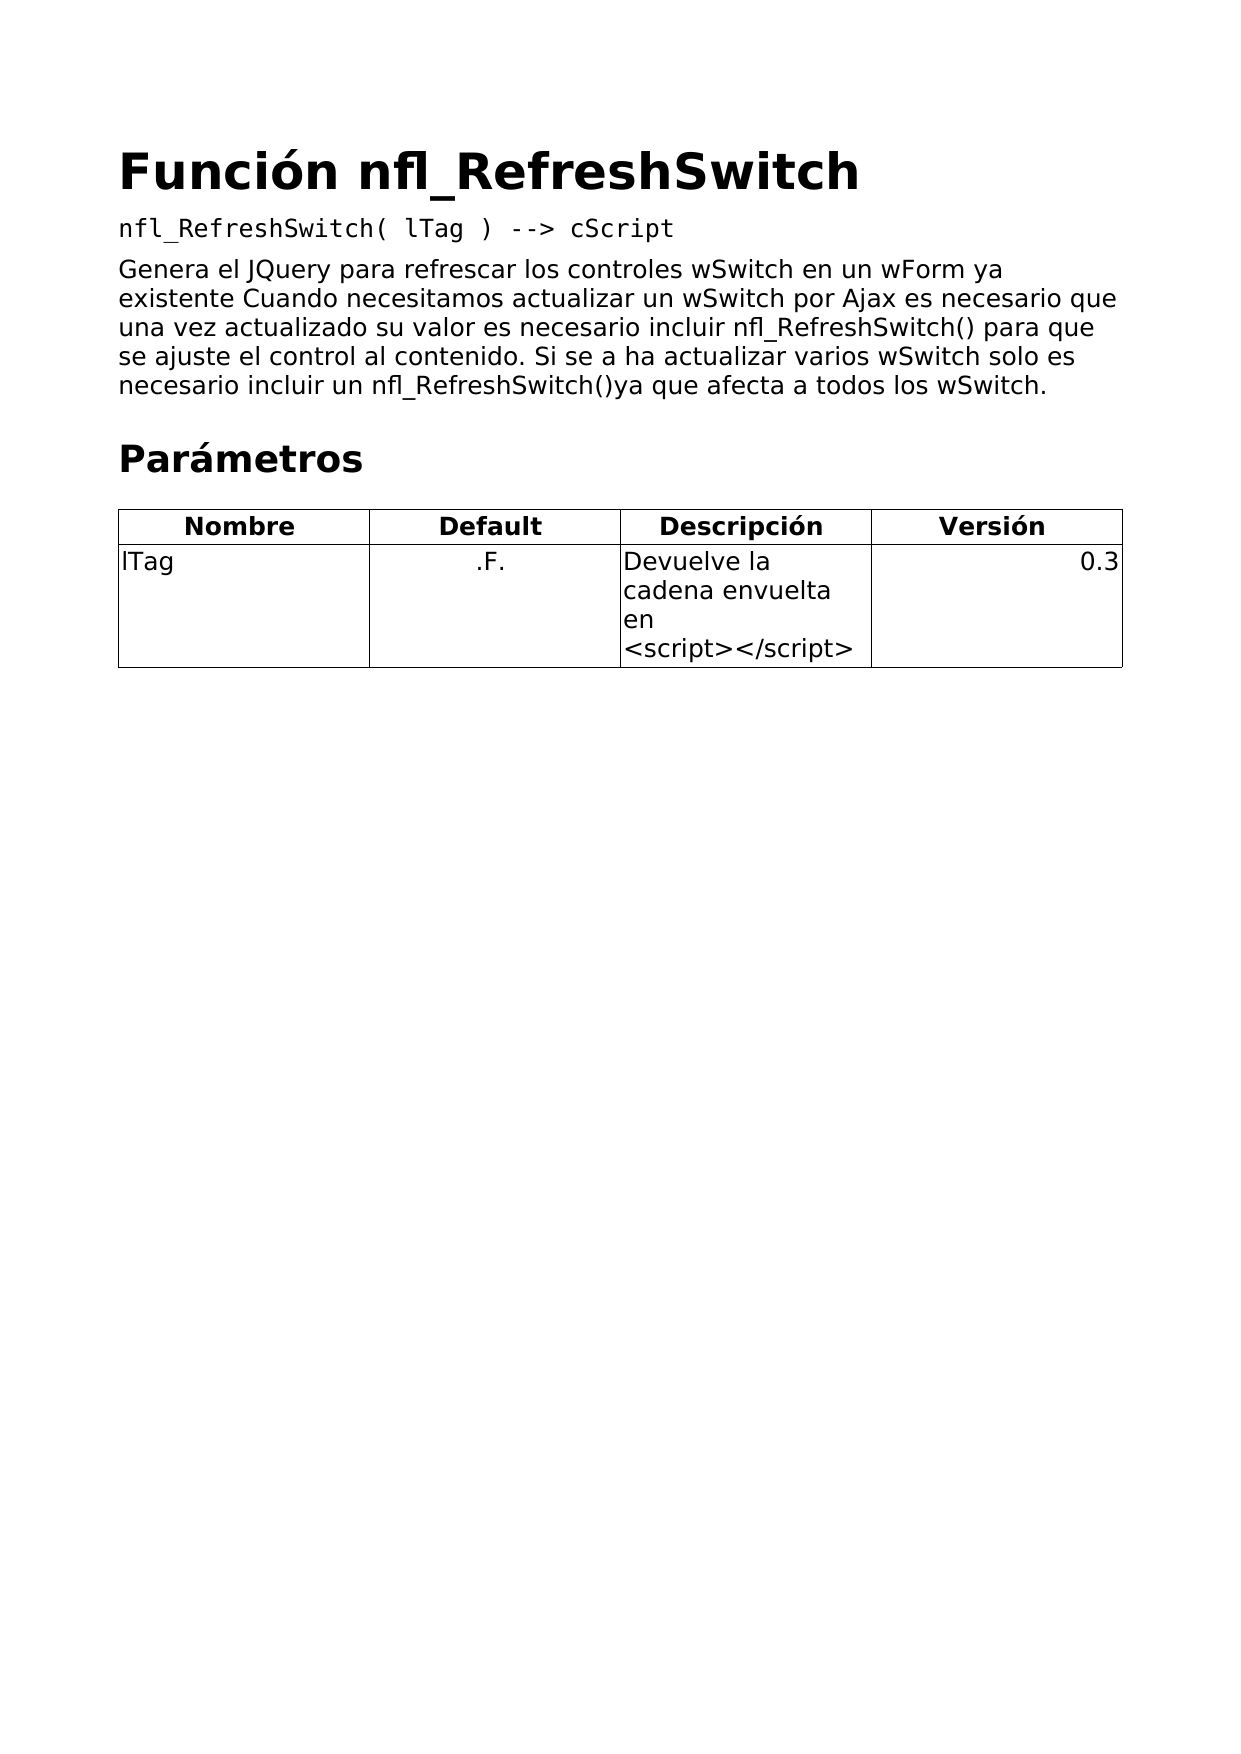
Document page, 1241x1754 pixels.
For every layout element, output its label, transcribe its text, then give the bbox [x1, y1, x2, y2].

subtitle Parámetros [118, 438, 1122, 482]
table_cell .F. [370, 545, 620, 667]
text nfl_RefreshSwitch( lTag ) --> cScript [118, 214, 1122, 243]
table_header Nombre [119, 510, 369, 544]
text Genera el JQuery para refrescar los controles wSwitch en un wForm ya existente Cuando necesitamos actualizar un wSwitch por Ajax es necesario que una vez actualizado su valor es necesario incluir nfl_RefreshSwitch() para que se ajuste el control al contenido. Si se a ha actualizar varios wSwitch solo es necesario incluir un nfl_RefreshSwitch()ya que afecta a todos los wSwitch. [118, 255, 1122, 401]
subtitle Función nfl_RefreshSwitch [118, 143, 1122, 201]
table_header Descripción [621, 510, 871, 544]
table_header Default [370, 510, 620, 544]
table_cell lTag [119, 545, 369, 667]
table_header Versión [872, 510, 1122, 544]
table_cell Devuelve la cadena envuelta en <script></script> [621, 545, 871, 667]
table_cell 0.3 [872, 545, 1122, 667]
